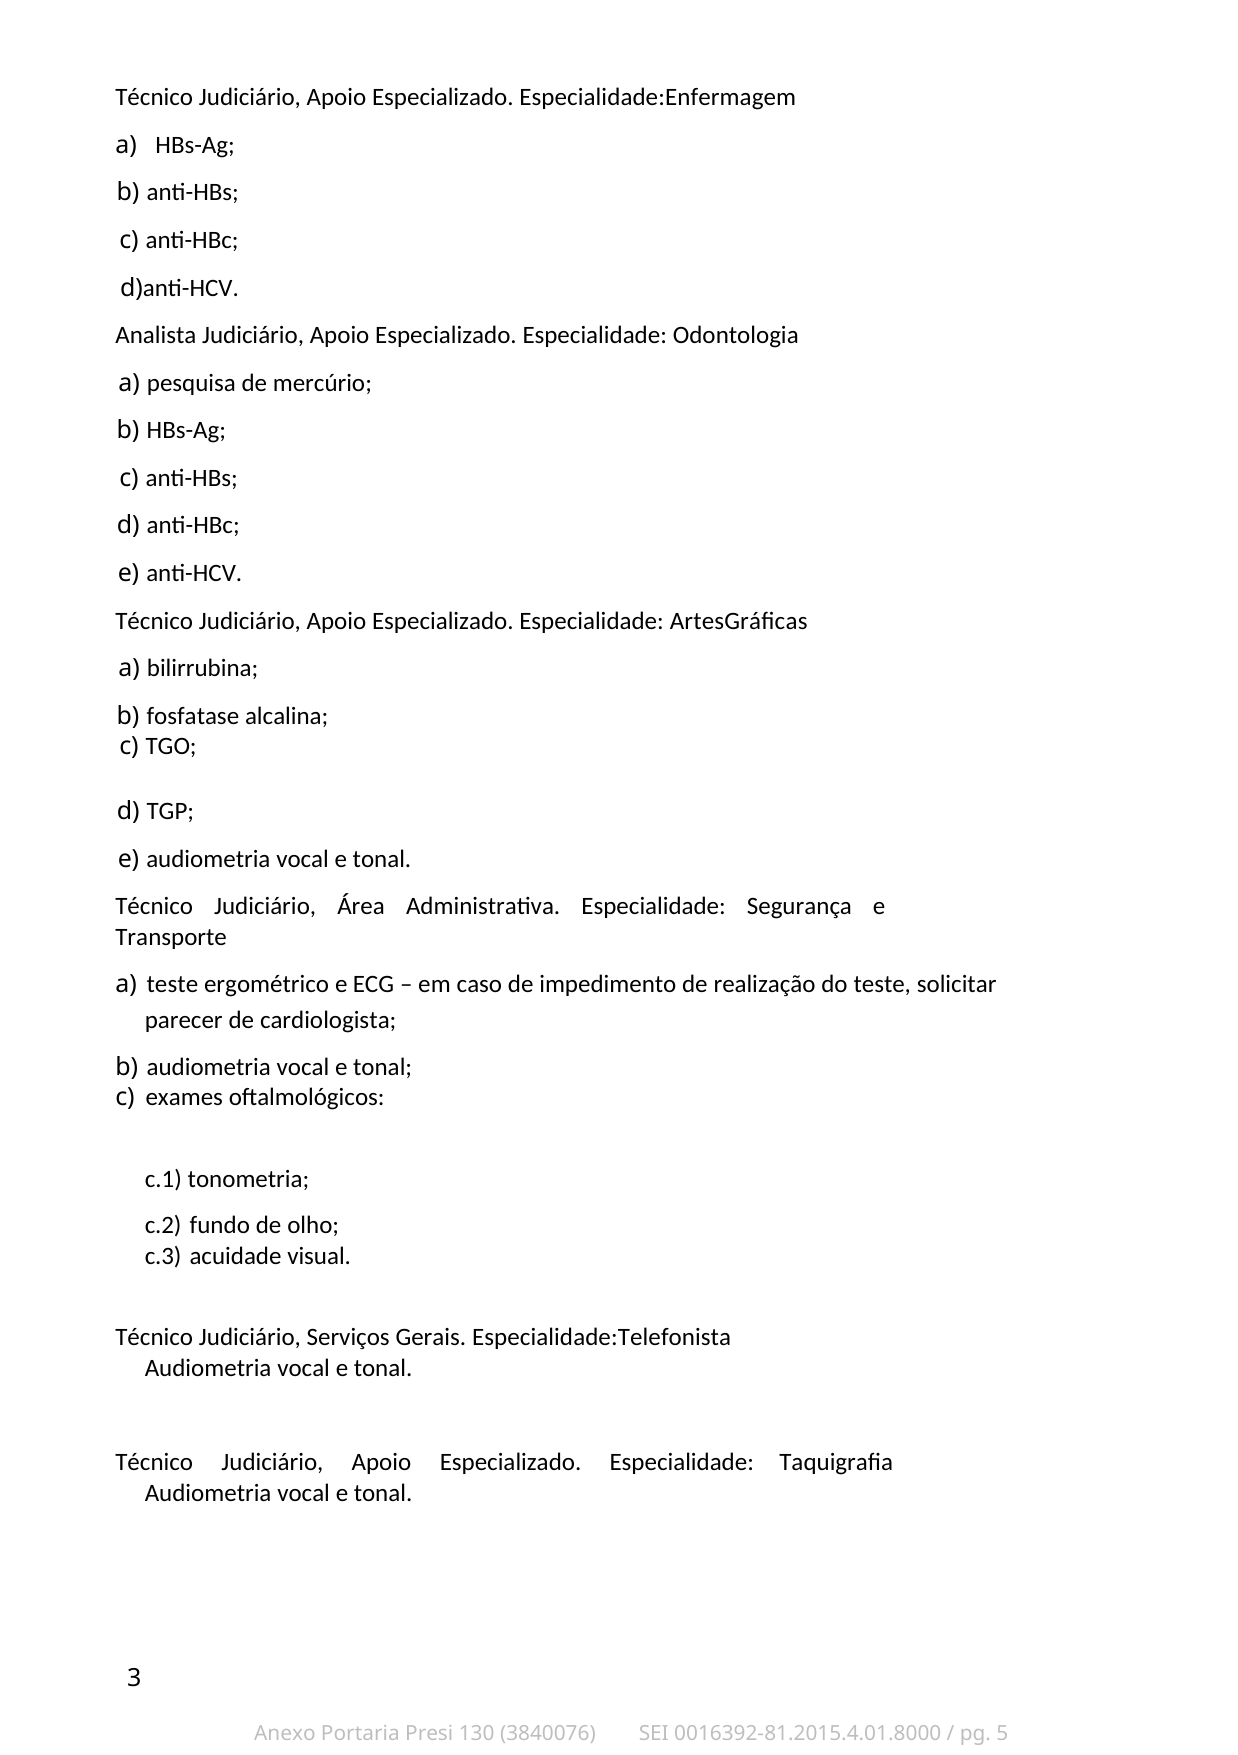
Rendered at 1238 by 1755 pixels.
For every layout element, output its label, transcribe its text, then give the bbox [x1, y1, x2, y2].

text c) anti-HBc; [119, 224, 258, 255]
text a) HBs-Ag; [115, 129, 253, 159]
text b) anti-HBs; [116, 176, 257, 207]
text Técnico Judiciário, Apoio Especializado. Especialidade: ArtesGráficas [115, 605, 895, 635]
text Técnico Judiciário, Serviços Gerais. Especialidade:Telefonista [115, 1321, 807, 1352]
text Transporte [115, 921, 983, 951]
text c.3) acuidade visual. [144, 1240, 370, 1271]
text Técnico Judiciário, Área Administrativa. Especialidade: Segurança e [115, 890, 983, 921]
text e) audiometria vocal e tonal. [118, 843, 435, 873]
text Técnico Judiciário, Apoio Especializado. Especialidade: Taquigrafia [115, 1446, 992, 1477]
text a) bilirrubina; [118, 652, 276, 683]
text e) anti-HCV. [118, 557, 261, 587]
text b) HBs-Ag; [116, 414, 244, 445]
text c) anti-HBs; [119, 462, 257, 492]
text a) teste ergométrico e ECG – em caso de impedimento de realização do teste, solicitar [115, 968, 1108, 999]
text Analista Judiciário, Apoio Especializado. Especialidade: Odontologia [115, 319, 880, 350]
text d) anti-HBc; [117, 509, 258, 540]
text c) TGO; [119, 730, 346, 761]
text d) TGP; [117, 795, 212, 826]
text 3 [127, 1662, 159, 1692]
text d)anti-HCV. [120, 272, 261, 302]
text SEI 0016392-81.2015.4.01.8000 / pg. 5 [638, 1722, 1040, 1745]
text parecer de cardiologista; [144, 1008, 415, 1034]
text a) pesquisa de mercúrio; [118, 367, 389, 397]
text Anexo Portaria Presi 130 (3840076) [254, 1722, 618, 1745]
text c) exames oftalmológicos: [115, 1081, 436, 1112]
text b) audiometria vocal e tonal; [115, 1051, 436, 1081]
text Técnico Judiciário, Apoio Especializado. Especialidade:Enfermagem [115, 81, 882, 112]
text Audiometria vocal e tonal. [144, 1477, 992, 1507]
text c.2) fundo de olho; [144, 1209, 370, 1240]
text Audiometria vocal e tonal. [144, 1352, 807, 1382]
text b) fosfatase alcalina; [116, 700, 346, 730]
text c.1) tonometria; [144, 1163, 328, 1194]
